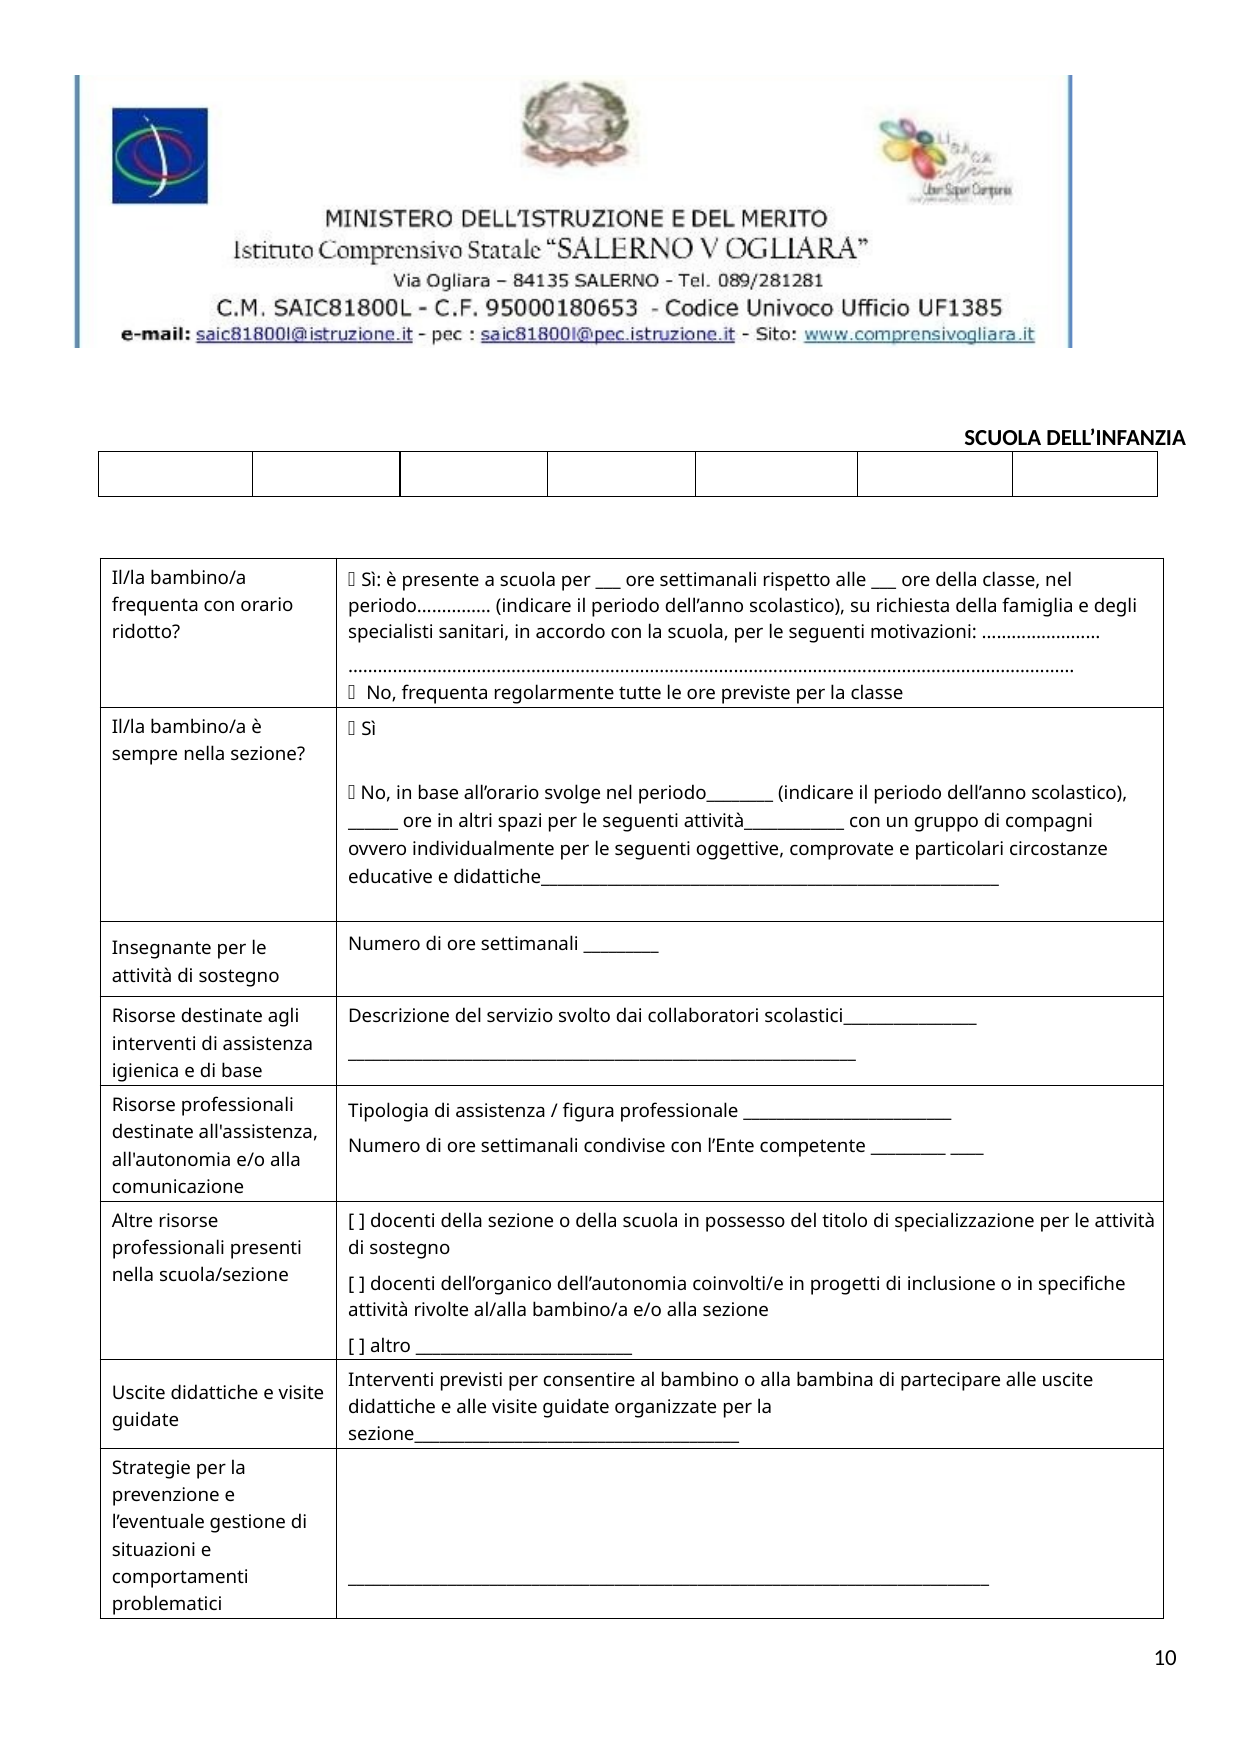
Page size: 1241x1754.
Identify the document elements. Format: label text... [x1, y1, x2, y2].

table_cell  Sì  No, in base all’orario svolge nel periodo________ (indicare il periodo dell’anno scolastico), ______ ore in altri spazi per le seguenti attività____________ con un gruppo di compagni ovvero individualmente per le seguenti oggettive, comprovate e particolari circostanze educative e didattiche_______________________________________________________ [337, 708, 1163, 921]
table_cell Uscite didattiche e visite guidate [101, 1360, 336, 1448]
table_header Il/la bambino/a frequenta con orario ridotto? [101, 559, 336, 707]
table_cell Risorse professionali destinate all'assistenza, all'autonomia e/o alla comunicazione [101, 1086, 336, 1201]
table_cell Il/la bambino/a è sempre nella sezione? [101, 708, 336, 921]
table_cell [253, 452, 399, 496]
table_cell [1013, 452, 1157, 496]
table_cell [401, 452, 547, 496]
table_cell Descrizione del servizio svolto dai collaboratori scolastici________________ _____________________________________________________________ [337, 997, 1163, 1085]
table_cell Insegnante per le attività di sostegno [101, 922, 336, 996]
table_cell Tipologia di assistenza / figura professionale _________________________ Numero di ore settimanali condivise con l’Ente competente _________ ____ [337, 1086, 1163, 1201]
table_cell Altre risorse professionali presenti nella scuola/sezione [101, 1202, 336, 1359]
table_cell _____________________________________________________________________________ [337, 1449, 1163, 1618]
table_header  Sì: è presente a scuola per ___ ore settimanali rispetto alle ___ ore della classe, nel periodo…………… (indicare il periodo dell’anno scolastico), su richiesta della famiglia e degli specialisti sanitari, in accordo con la scuola, per le seguenti motivazioni: …………………… ………………………………………………………………………………………………………………………………… No, frequenta regolarmente tutte le ore previste per la classe [337, 559, 1163, 707]
table_cell Interventi previsti per consentire al bambino o alla bambina di partecipare alle uscite didattiche e alle visite guidate organizzate per la sezione_______________________________________ [337, 1360, 1163, 1448]
table_cell Numero di ore settimanali _________ [337, 922, 1163, 996]
table_cell [696, 452, 857, 496]
table_cell [ ] docenti della sezione o della scuola in possesso del titolo di specializzazione per le attività di sostegno [ ] docenti dell’organico dell’autonomia coinvolti/e in progetti di inclusione o in specifiche attività rivolte al/alla bambino/a e/o alla sezione [ ] altro __________________________ [337, 1202, 1163, 1359]
table_cell Risorse destinate agli interventi di assistenza igienica e di base [101, 997, 336, 1085]
table_cell Strategie per la prevenzione e l’eventuale gestione di situazioni e comportamenti problematici [101, 1449, 336, 1618]
table_cell [548, 452, 695, 496]
table_cell [858, 452, 1012, 496]
picture [72, 75, 1073, 348]
table_cell [99, 452, 252, 496]
